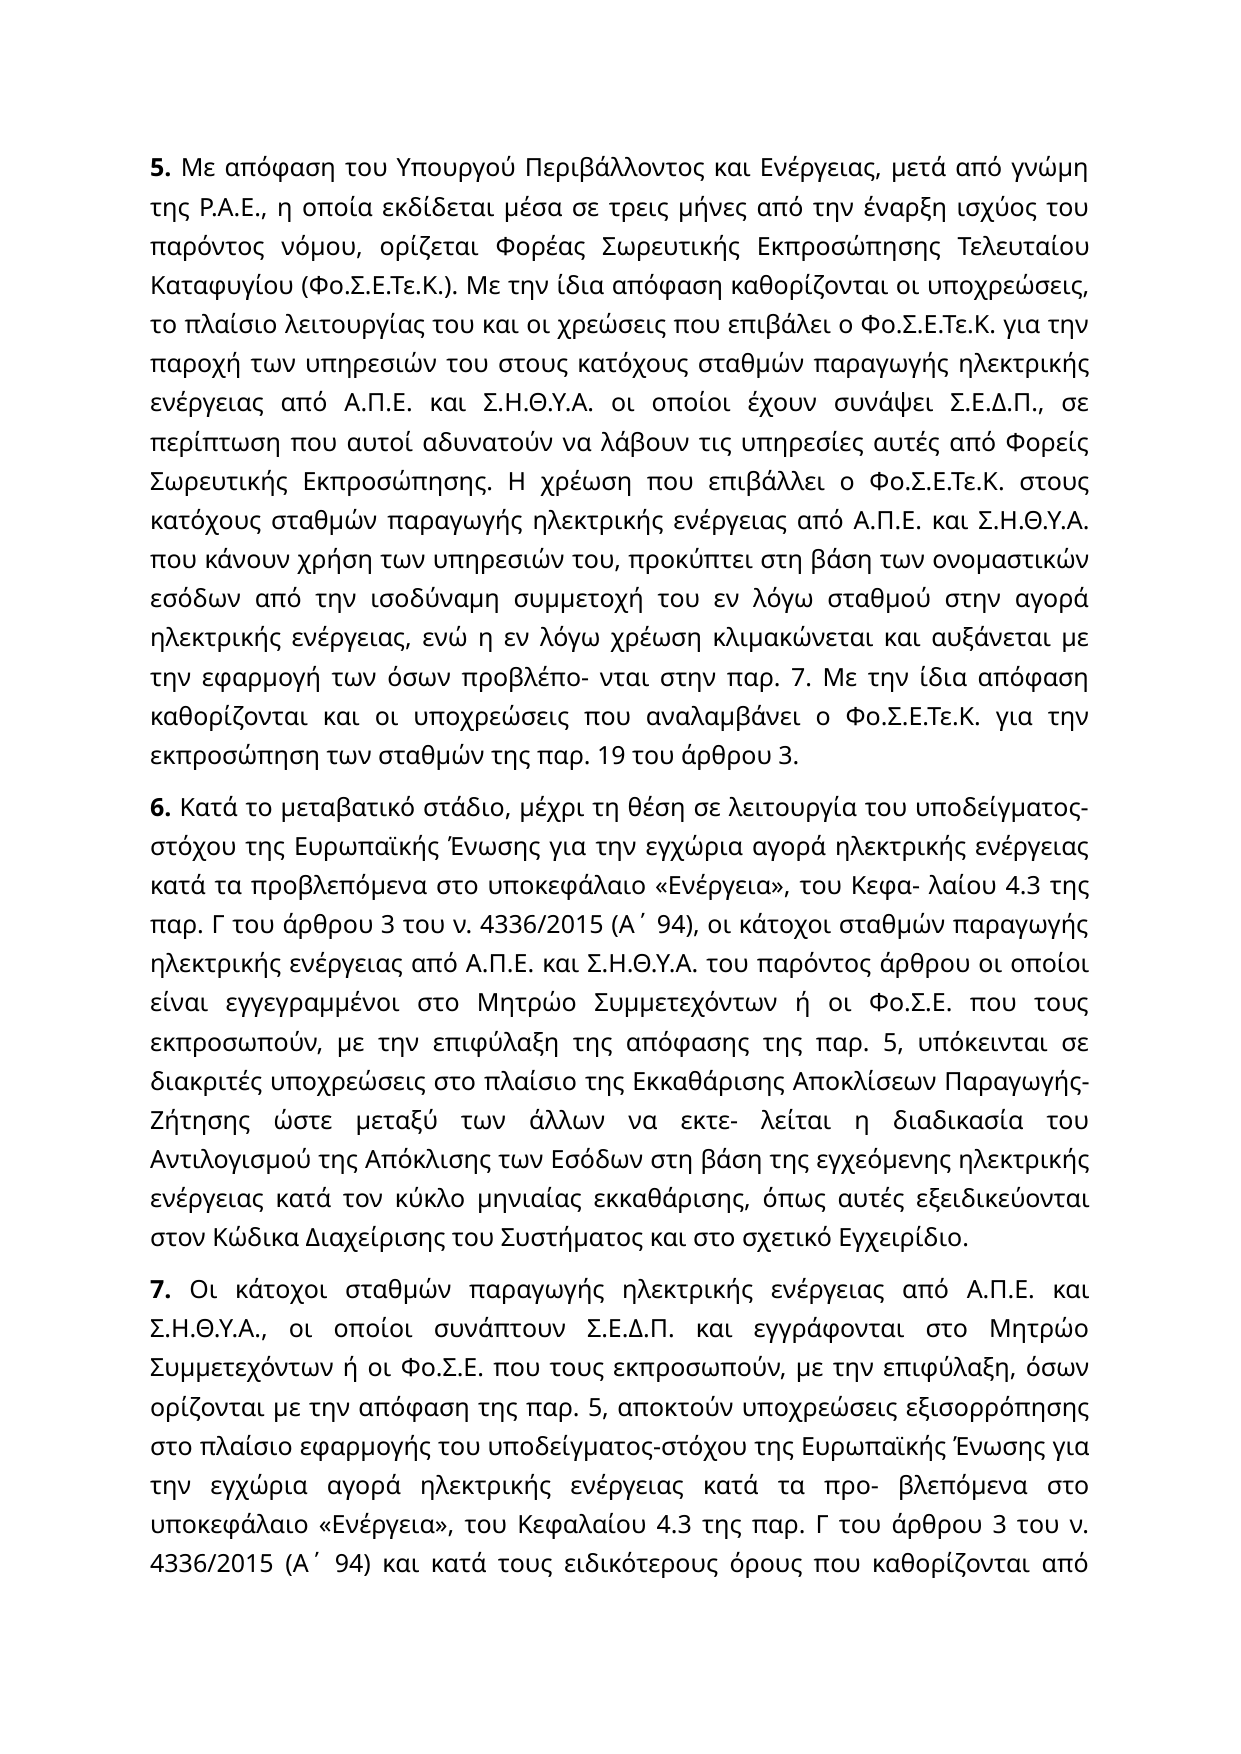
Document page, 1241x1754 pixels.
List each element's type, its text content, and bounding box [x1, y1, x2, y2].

text 5. Με απόφαση του Υπουργού Περιβάλλοντος και Ενέργειας, μετά από γνώμη της Ρ.Α.Ε., η οποία εκδίδεται μέσα σε τρεις μήνες από την έναρξη ισχύος του παρόντος νόμου, ορίζεται Φορέας Σωρευτικής Εκπροσώπησης Τελευταίου Καταφυγίου (Φο.Σ.Ε.Τε.Κ.). Με την ίδια απόφαση καθορίζονται οι υποχρεώσεις, το πλαίσιο λειτουργίας του και οι χρεώσεις που επιβάλει ο Φο.Σ.Ε.Τε.Κ. για την παροχή των υπηρεσιών του στους κατόχους σταθμών παραγωγής ηλεκτρικής ενέργειας από Α.Π.Ε. και Σ.Η.Θ.Υ.Α. οι οποίοι έχουν συνάψει Σ.Ε.Δ.Π., σε περίπτωση που αυτοί αδυνατούν να λάβουν τις υπηρεσίες αυτές από Φορείς Σωρευτικής Εκπροσώπησης. Η χρέωση που επιβάλλει ο Φο.Σ.Ε.Τε.Κ. στους κατόχους σταθμών παραγωγής ηλεκτρικής ενέργειας από Α.Π.Ε. και Σ.Η.Θ.Υ.Α. που κάνουν χρήση των υπηρεσιών του, προκύπτει στη βάση των ονομαστικών εσόδων από την ισοδύναμη συμμετοχή του εν λόγω σταθμού στην αγορά ηλεκτρικής ενέργειας, ενώ η εν λόγω χρέωση κλιμακώνεται και αυξάνεται με την εφαρμογή των όσων προβλέπο- νται στην παρ. 7. Με την ίδια απόφαση καθορίζονται και οι υποχρεώσεις που αναλαμβάνει ο Φο.Σ.Ε.Τε.Κ. για την εκπροσώπηση των σταθμών της παρ. 19 του άρθρου 3. [150, 150, 1090, 772]
text 6. Κατά το μεταβατικό στάδιο, μέχρι τη θέση σε λειτουργία του υποδείγματος-στόχου της Ευρωπαϊκής Ένωσης για την εγχώρια αγορά ηλεκτρικής ενέργειας κατά τα προβλεπόμενα στο υποκεφάλαιο «Ενέργεια», του Kεφα- λαίου 4.3 της παρ. Γ του άρθρου 3 του ν. 4336/2015 (Α΄ 94), οι κάτοχοι σταθμών παραγωγής ηλεκτρικής ενέργειας από Α.Π.Ε. και Σ.Η.Θ.Υ.Α. του παρόντος άρθρου οι οποίοι είναι εγγεγραμμένοι στο Μητρώο Συμμετεχόντων ή οι Φο.Σ.Ε. που τους εκπροσωπούν, με την επιφύλαξη της απόφασης της παρ. 5, υπόκεινται σε διακριτές υποχρεώσεις στο πλαίσιο της Εκκαθάρισης Αποκλίσεων Παραγωγής-Ζήτησης ώστε μεταξύ των άλλων να εκτε- λείται η διαδικασία του Αντιλογισμού της Απόκλισης των Εσόδων στη βάση της εγχεόμενης ηλεκτρικής ενέργειας κατά τον κύκλο μηνιαίας εκκαθάρισης, όπως αυτές εξειδικεύονται στον Κώδικα Διαχείρισης του Συστήματος και στο σχετικό Εγχειρίδιο. [150, 789, 1090, 1254]
text 7. Οι κάτοχοι σταθμών παραγωγής ηλεκτρικής ενέργειας από Α.Π.Ε. και Σ.Η.Θ.Υ.Α., οι οποίοι συνάπτουν Σ.Ε.Δ.Π. και εγγράφονται στο Μητρώο Συμμετεχόντων ή οι Φο.Σ.Ε. που τους εκπροσωπούν, με την επιφύλαξη, όσων ορίζονται με την απόφαση της παρ. 5, αποκτούν υποχρεώσεις εξισορρόπησης στο πλαίσιο εφαρμογής του υποδείγματος-στόχου της Ευρωπαϊκής Ένωσης για την εγχώρια αγορά ηλεκτρικής ενέργειας κατά τα προ- βλεπόμενα στο υποκεφάλαιο «Ενέργεια», του Κεφαλαίου 4.3 της παρ. Γ του άρθρου 3 του ν. 4336/2015 (Α΄ 94) και κατά τους ειδικότερους όρους που καθορίζονται από [150, 1272, 1090, 1580]
